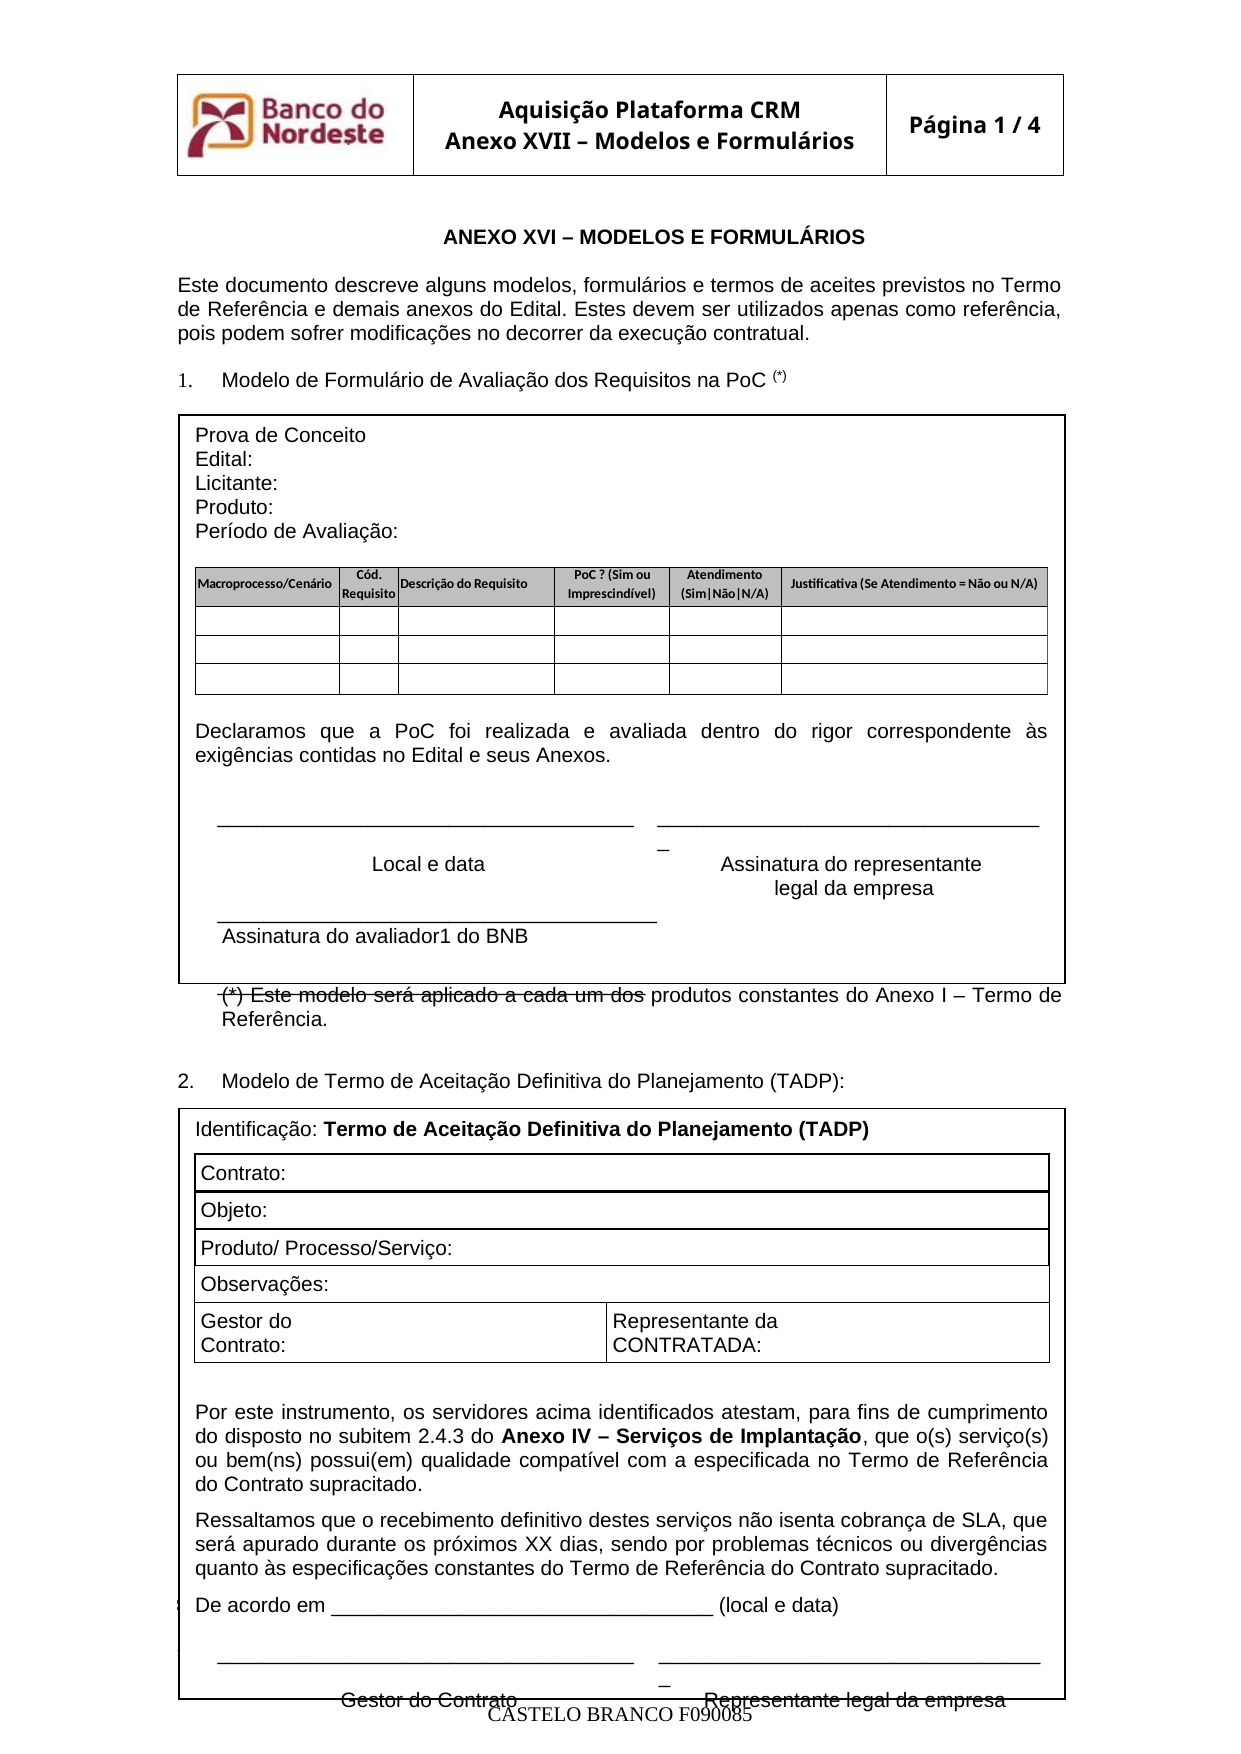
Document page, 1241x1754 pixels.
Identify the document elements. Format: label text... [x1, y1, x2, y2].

table_header ______________________________________ [206, 971, 667, 983]
table_cell Assinatura do avaliador1 do BNB [211, 924, 735, 947]
text Produto: [195, 495, 1049, 519]
table_cell ______________________________________ [206, 900, 735, 923]
table_cell Local e data [211, 852, 646, 899]
text Por este instrumento, os servidores acima identificados atestam, para fins de cumprimento do disposto no subitem 2.4.3 do Anexo IV – Serviços de Implantação, que o(s) serviço(s) ou bem(ns) possui(em) qualidade compatível com a especificada no Termo de Referência do Contrato supracitado. [195, 1400, 1049, 1496]
text Identificação: Termo de Aceitação Definitiva do Planejamento (TADP) [195, 1116, 1049, 1140]
table_header __________________________________ [646, 804, 1062, 852]
text Período de Avaliação: [195, 519, 1049, 543]
text Este documento descreve alguns modelos, formulários e termos de aceites previstos no Termo de Referência e demais anexos do Edital. Estes devem ser utilizados apenas como referência, pois podem sofrer modificações no decorrer da execução contratual. [177, 272, 1063, 344]
table_cell [206, 924, 211, 947]
table_cell [206, 852, 211, 899]
table_cell Gestor do Contrato [211, 1688, 647, 1698]
table_cell Objeto: [196, 1193, 1048, 1228]
table_cell Representante legal da empresa [647, 1688, 1062, 1698]
table_cell Assinatura do representante legal da empresa [646, 852, 1062, 899]
table_cell [735, 900, 1062, 923]
text Ressaltamos que o recebimento definitivo destes serviços não isenta cobrança de SLA, que será apurado durante os próximos XX dias, sendo por problemas técnicos ou divergências quanto às especificações constantes do Termo de Referência do Contrato supracitado. [195, 1508, 1049, 1580]
table_cell [206, 1688, 211, 1698]
text Edital: [195, 447, 1049, 471]
text Prova de Conceito [195, 423, 1049, 447]
table_header ____________________________________ [206, 804, 646, 852]
text ANEXO XVI – MODELOS E FORMULÁRIOS [177, 224, 1063, 248]
table_cell Representante da CONTRATADA: [607, 1303, 1049, 1362]
table_header [668, 971, 702, 983]
table_header __________________________________ [647, 1640, 1062, 1688]
table_cell Produto/ Processo/Serviço: [196, 1230, 1048, 1265]
text (*) Este modelo será aplicado a cada um dos produtos constantes do Anexo I – Termo de Referência. [221, 984, 1063, 1031]
list Modelo de Formulário de Avaliação dos Requisitos na PoC (*) [177, 368, 1063, 392]
table_header Contrato: [196, 1155, 1048, 1190]
table_cell Gestor do Contrato: [195, 1303, 606, 1362]
table_cell Observações: [195, 1266, 1049, 1302]
list Modelo de Termo de Aceitação Definitiva do Planejamento (TADP): [177, 1068, 1063, 1092]
table_header ____________________________________ [206, 1640, 647, 1688]
text Licitante: [195, 471, 1049, 495]
text Declaramos que a PoC foi realizada e avaliada dentro do rigor correspondente às exigências contidas no Edital e seus Anexos. [195, 719, 1049, 767]
text De acordo em _________________________________ (local e data) [195, 1592, 1049, 1616]
table_cell [735, 924, 1062, 947]
